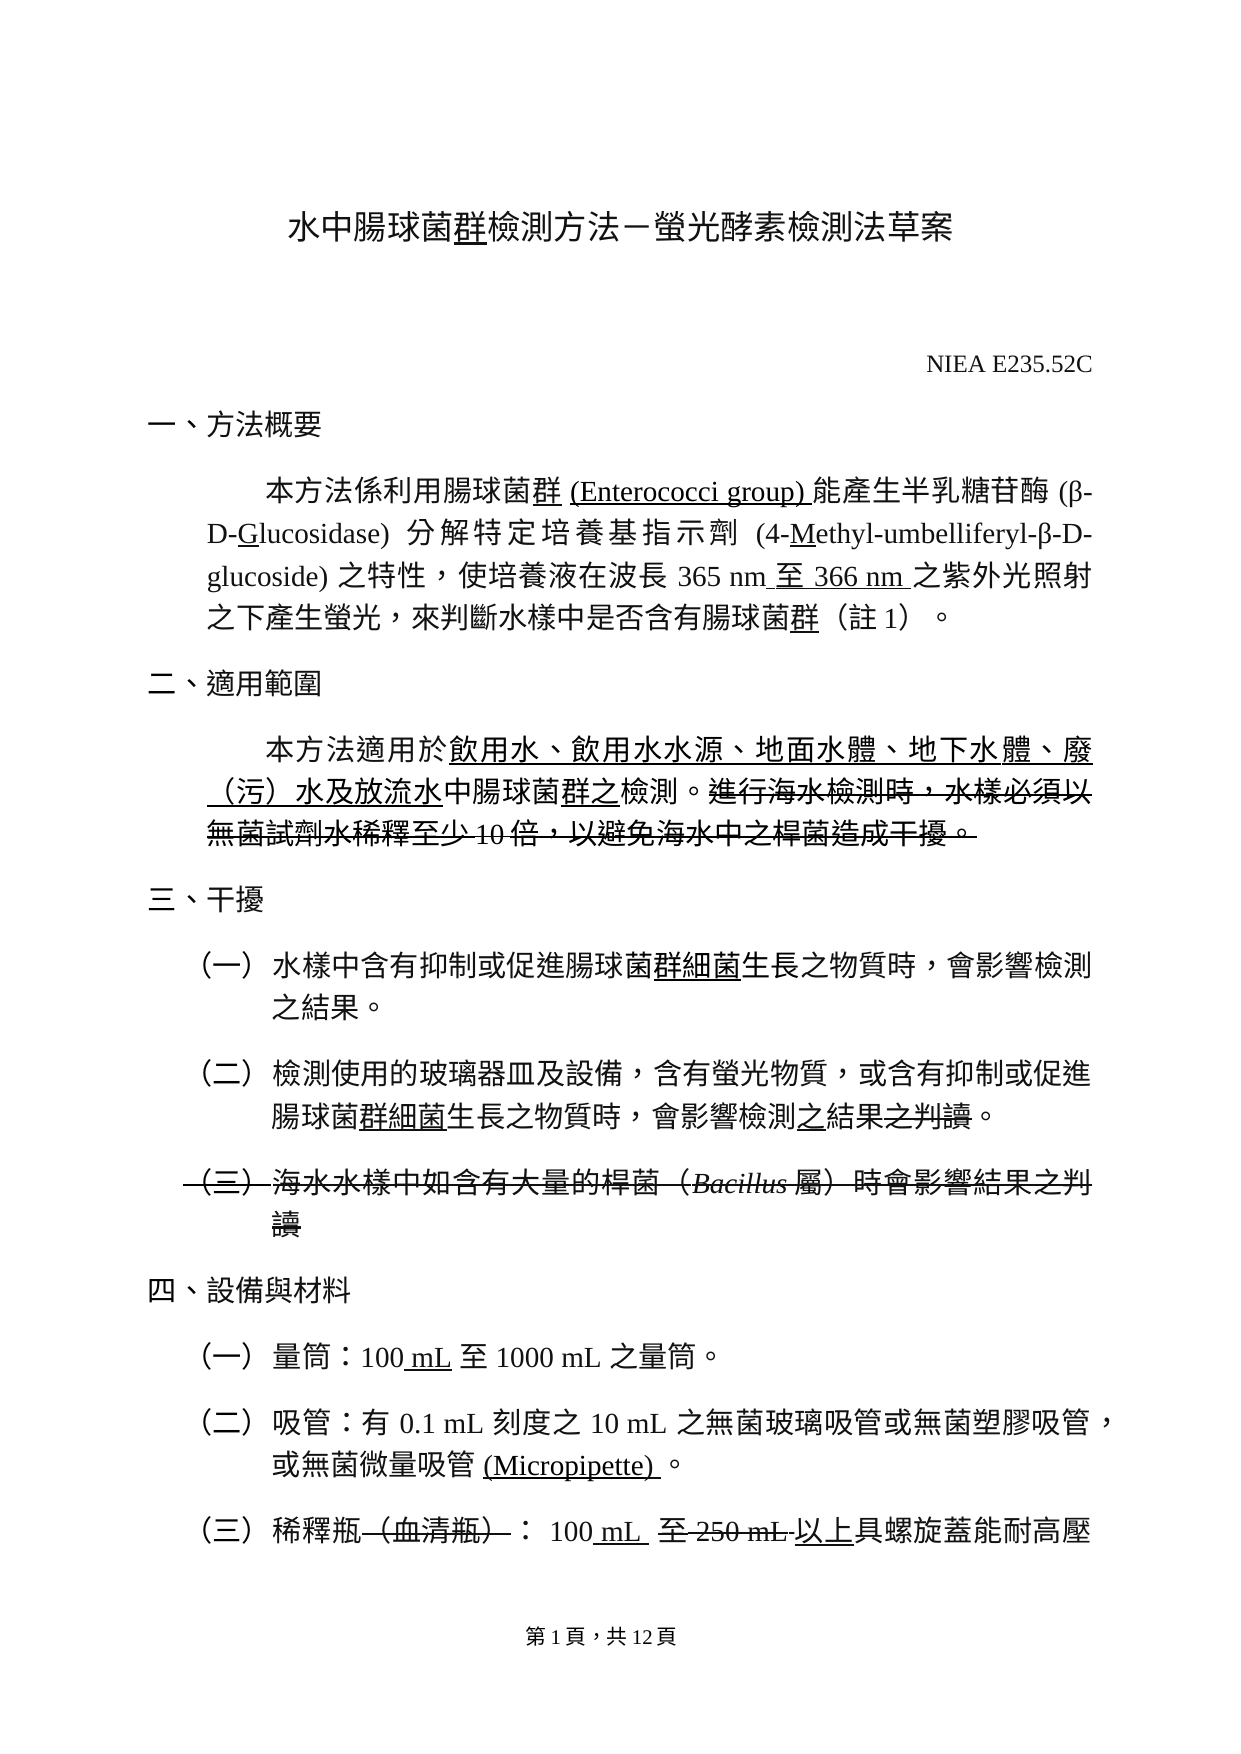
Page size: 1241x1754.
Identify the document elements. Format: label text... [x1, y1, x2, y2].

list 吸管：有 0.1 mL 刻度之 10 mL 之無菌玻璃吸管或無菌塑膠吸管，或無菌微量吸管 (Micropipette) 。 [183, 1399, 1093, 1484]
list 適用範圍 [148, 660, 1093, 703]
list 檢測使用的玻璃器皿及設備，含有螢光物質，或含有抑制或促進腸球菌群細菌生長之物質時，會影響檢測之結果之判讀。 [183, 1051, 1093, 1136]
list 海水水樣中如含有大量的桿菌（Bacillus屬）時會影響結果之判讀 [183, 1159, 1093, 1244]
text 本方法適用於飲用水、飲用水水源、地面水體、地下水體、廢（污）水及放流水中腸球菌群之檢測。進行海水檢測時，水樣必須以無菌試劑水稀釋至少10倍，以避免海水中之桿菌造成干擾。 [207, 726, 1093, 853]
text 本方法係利用腸球菌群 (Enterococci group) 能產生半乳糖苷酶 (β-D-Glucosidase) 分解特定培養基指示劑 (4-Methyl-umbelliferyl-β-D-glucoside) 之特性，使培養液在波長 365 nm 至 366 nm 之紫外光照射之下產生螢光，來判斷水樣中是否含有腸球菌群（註1）。 [207, 467, 1093, 637]
list 方法概要 [148, 402, 1093, 444]
text NIEA E235.52C [207, 349, 1093, 378]
list 水樣中含有抑制或促進腸球菌群細菌生長之物質時，會影響檢測之結果。 [183, 943, 1093, 1027]
text 水中腸球菌群檢測方法－螢光酵素檢測法草案 [148, 201, 1093, 249]
list 量筒：100 mL 至 1000 mL 之量筒。 [183, 1333, 1093, 1376]
list 稀釋瓶（血清瓶）： 100 mL 至 250 mL以上具螺旋蓋能耐高壓 [183, 1507, 1093, 1550]
list 設備與材料 [148, 1267, 1093, 1310]
list 干擾 [148, 877, 1093, 919]
